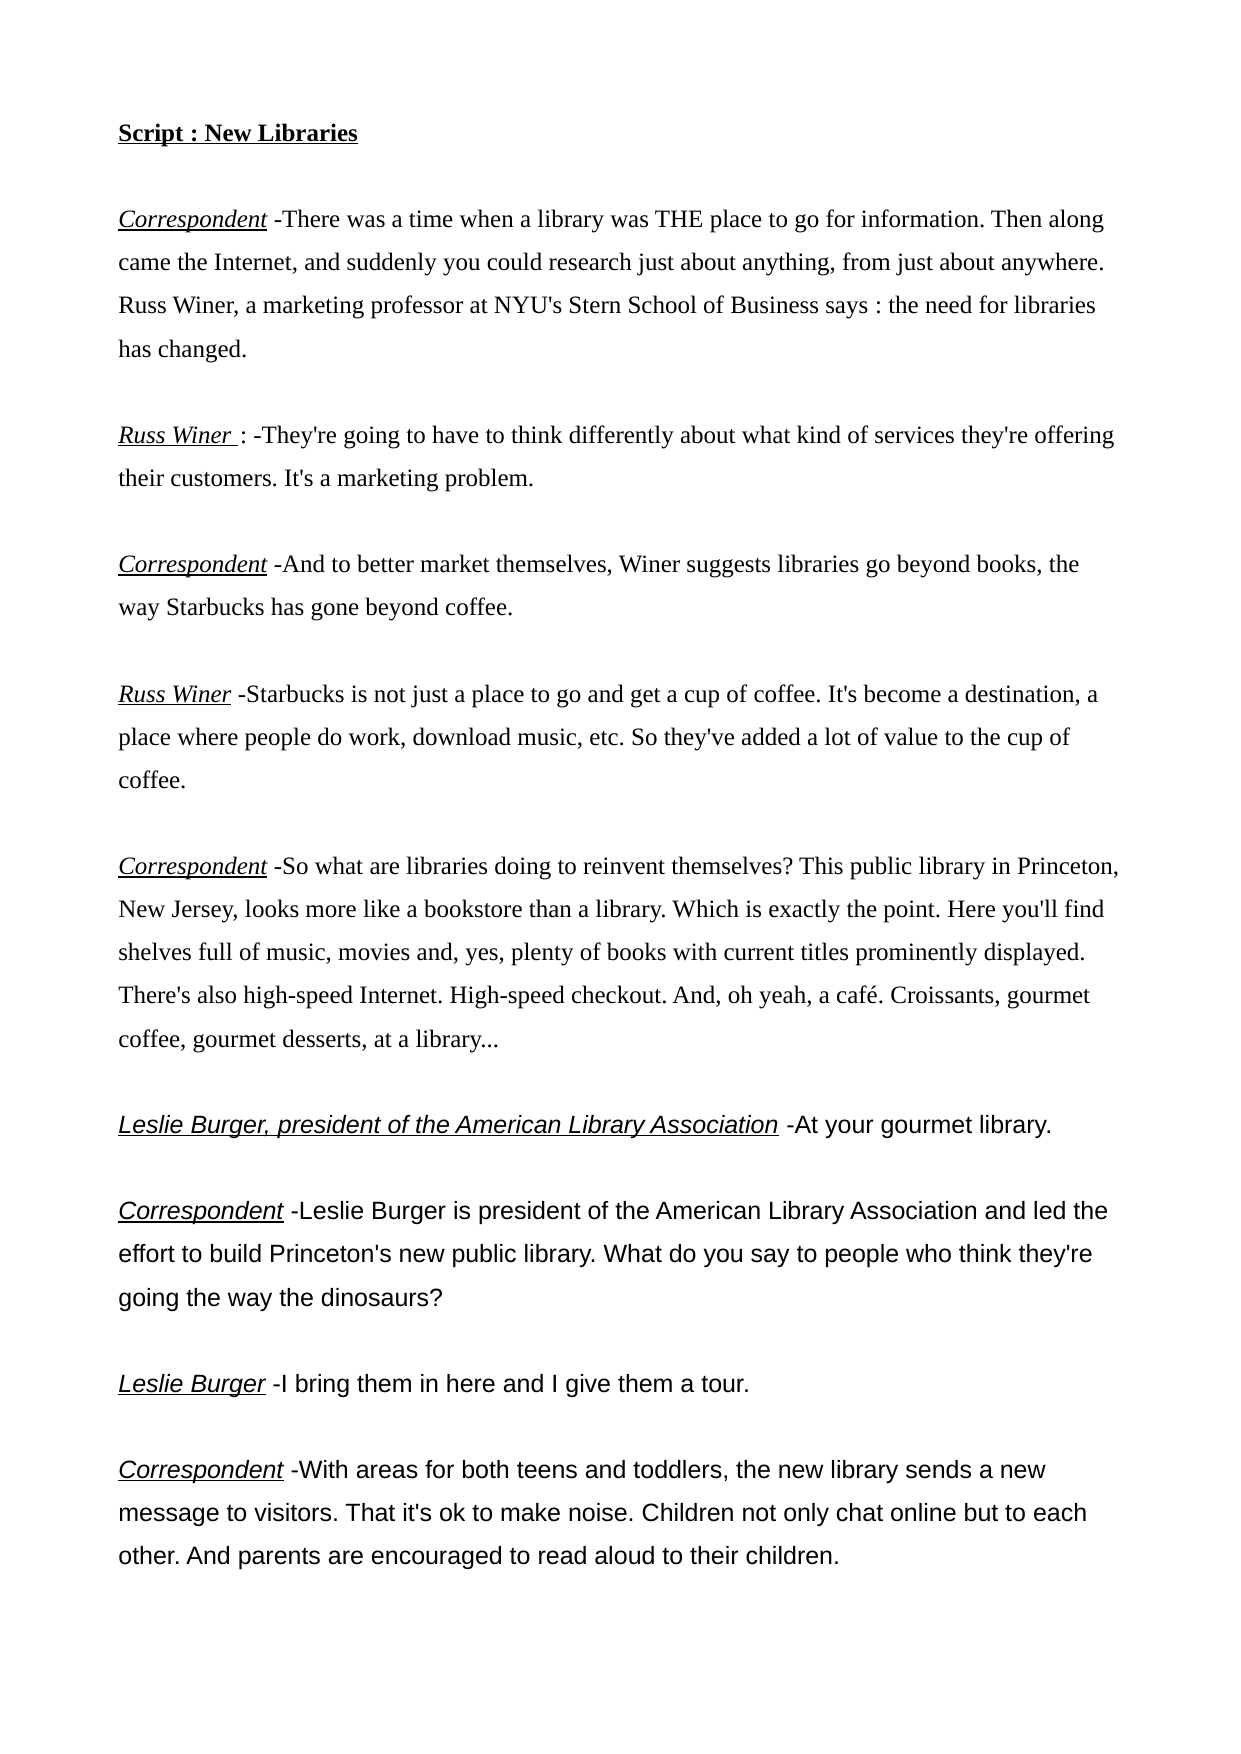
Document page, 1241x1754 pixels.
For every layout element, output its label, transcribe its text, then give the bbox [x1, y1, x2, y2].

text Leslie Burger, president of the American Library Association -At your gourmet library. Correspondent -Leslie Burger is president of the American Library Association and led the effort to build Princeton's new public library. What do you say to people who think they're going the way the dinosaurs? Leslie Burger -I bring them in here and I give them a tour. Correspondent -With areas for both teens and toddlers, the new library sends a new message to visitors. That it's ok to make noise. Children not only chat online but to each other. And parents are encouraged to read aloud to their children. [118, 1110, 1122, 1613]
text Script : New Libraries Correspondent -There was a time when a library was THE place to go for information. Then along came the Internet, and suddenly you could research just about anything, from just about anywhere. Russ Winer, a marketing professor at NYU's Stern School of Business says : the need for libraries has changed. Russ Winer : -They're going to have to think differently about what kind of services they're offering their customers. It's a marketing problem. Correspondent -And to better market themselves, Winer suggests libraries go beyond books, the way Starbucks has gone beyond coffee. Russ Winer -Starbucks is not just a place to go and get a cup of coffee. It's become a destination, a place where people do work, download music, etc. So they've added a lot of value to the cup of coffee. Correspondent -So what are libraries doing to reinvent themselves? This public library in Princeton, New Jersey, looks more like a bookstore than a library. Which is exactly the point. Here you'll find shelves full of music, movies and, yes, plenty of books with current titles prominently displayed. There's also high-speed Internet. High-speed checkout. And, oh yeah, a café. Croissants, gourmet coffee, gourmet desserts, at a library... [118, 118, 1122, 1052]
